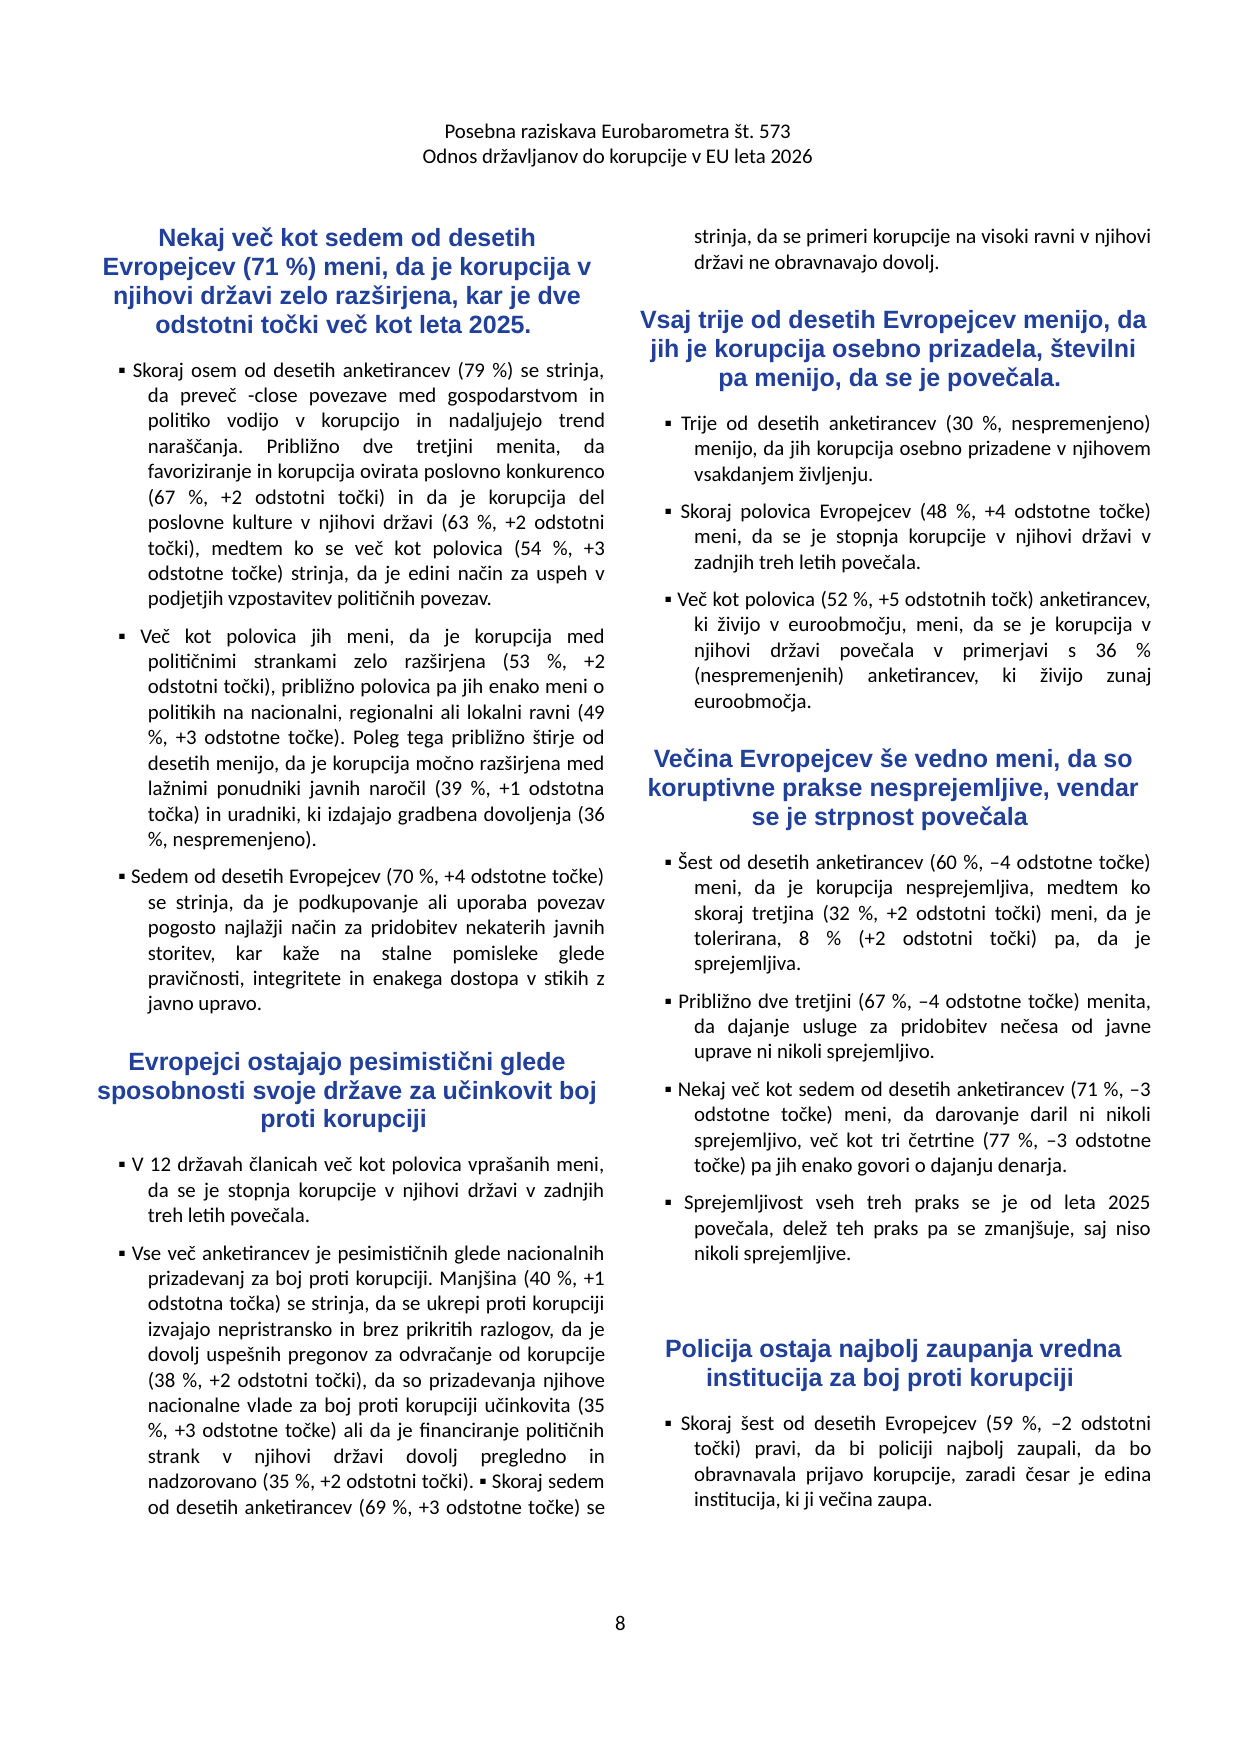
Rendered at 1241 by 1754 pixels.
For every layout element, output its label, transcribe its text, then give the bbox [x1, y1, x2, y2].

text ▪ V 12 državah članicah več kot polovica vprašanih meni, da se je stopnja korupcije v njihovi državi v zadnjih treh letih povečala. [118, 1152, 605, 1228]
text ▪ Nekaj več kot sedem od desetih anketirancev (71 %, –3 odstotne točke) meni, da darovanje daril ni nikoli sprejemljivo, več kot tri četrtine (77 %, –3 odstotne točke) pa jih enako govori o dajanju denarja. [664, 1076, 1152, 1178]
text Večina Evropejcev še vedno meni, da so koruptivne prakse nesprejemljive, vendar se je strpnost povečala [635, 744, 1152, 830]
text ▪ Skoraj šest od desetih Evropejcev (59 %, –2 odstotni točki) pravi, da bi policiji najbolj zaupali, da bo obravnavala prijavo korupcije, zaradi česar je edina institucija, ki ji večina zaupa. [664, 1410, 1152, 1512]
text ▪ Trije od desetih anketirancev (30 %, nespremenjeno) menijo, da jih korupcija osebno prizadene v njihovem vsakdanjem življenju. [664, 410, 1152, 486]
text ▪ Več kot polovica jih meni, da je korupcija med političnimi strankami zelo razširjena (53 %, +2 odstotni točki), približno polovica pa jih enako meni o politikih na nacionalni, regionalni ali lokalni ravni (49 %, +3 odstotne točke). Poleg tega približno štirje od desetih menijo, da je korupcija močno razširjena med lažnimi ponudniki javnih naročil (39 %, +1 odstotna točka) in uradniki, ki izdajajo gradbena dovoljenja (36 %, nespremenjeno). [118, 623, 605, 852]
text ▪ Približno dve tretjini (67 %, –4 odstotne točke) menita, da dajanje usluge za pridobitev nečesa od javne uprave ni nikoli sprejemljivo. [664, 988, 1152, 1064]
text ▪ Skoraj polovica Evropejcev (48 %, +4 odstotne točke) meni, da se je stopnja korupcije v njihovi državi v zadnjih treh letih povečala. [664, 498, 1152, 574]
text Nekaj več kot sedem od desetih Evropejcev (71 %) meni, da je korupcija v njihovi državi zelo razširjena, kar je dve odstotni točki več kot leta 2025. [88, 223, 605, 338]
text Policija ostaja najbolj zaupanja vredna institucija za boj proti korupciji [635, 1334, 1152, 1391]
text ▪ Šest od desetih anketirancev (60 %, –4 odstotne točke) meni, da je korupcija nesprejemljiva, medtem ko skoraj tretjina (32 %, +2 odstotni točki) meni, da je tolerirana, 8 % (+2 odstotni točki) pa, da je sprejemljiva. [664, 849, 1152, 976]
text ▪ Več kot polovica (52 %, +5 odstotnih točk) anketirancev, ki živijo v euroobmočju, meni, da se je korupcija v njihovi državi povečala v primerjavi s 36 % (nespremenjenih) anketirancev, ki živijo zunaj euroobmočja. [664, 586, 1152, 713]
text ▪ Sedem od desetih Evropejcev (70 %, +4 odstotne točke) se strinja, da je podkupovanje ali uporaba povezav pogosto najlažji način za pridobitev nekaterih javnih storitev, kar kaže na stalne pomisleke glede pravičnosti, integritete in enakega dostopa v stikih z javno upravo. [118, 863, 605, 1016]
text ▪ Sprejemljivost vseh treh praks se je od leta 2025 povečala, delež teh praks pa se zmanjšuje, saj niso nikoli sprejemljive. [664, 1189, 1152, 1266]
text Evropejci ostajajo pesimistični glede sposobnosti svoje države za učinkovit boj proti korupciji [88, 1047, 605, 1133]
text ▪ Skoraj osem od desetih anketirancev (79 %) se strinja, da preveč ‑close povezave med gospodarstvom in politiko vodijo v korupcijo in nadaljujejo trend naraščanja. Približno dve tretjini menita, da favoriziranje in korupcija ovirata poslovno konkurenco (67 %, +2 odstotni točki) in da je korupcija del poslovne kulture v njihovi državi (63 %, +2 odstotni točki), medtem ko se več kot polovica (54 %, +3 odstotne točke) strinja, da je edini način za uspeh v podjetjih vzpostavitev političnih povezav. [118, 357, 605, 611]
text ▪ Vse več anketirancev je pesimističnih glede nacionalnih prizadevanj za boj proti korupciji. Manjšina (40 %, +1 odstotna točka) se strinja, da se ukrepi proti korupciji izvajajo nepristransko in brez prikritih razlogov, da je dovolj uspešnih pregonov za odvračanje od korupcije (38 %, +2 odstotni točki), da so prizadevanja njihove nacionalne vlade za boj proti korupciji učinkovita (35 %, +3 odstotne točke) ali da je financiranje političnih strank v njihovi državi dovolj pregledno in nadzorovano (35 %, +2 odstotni točki). ▪ Skoraj sedem od desetih anketirancev (69 %, +3 odstotne točke) se [118, 1240, 605, 1519]
text Vsaj trije od desetih Evropejcev menijo, da jih je korupcija osebno prizadela, številni pa menijo, da se je povečala. [635, 305, 1152, 391]
text strinja, da se primeri korupcije na visoki ravni v njihovi državi ne obravnavajo dovolj. [664, 223, 1152, 274]
